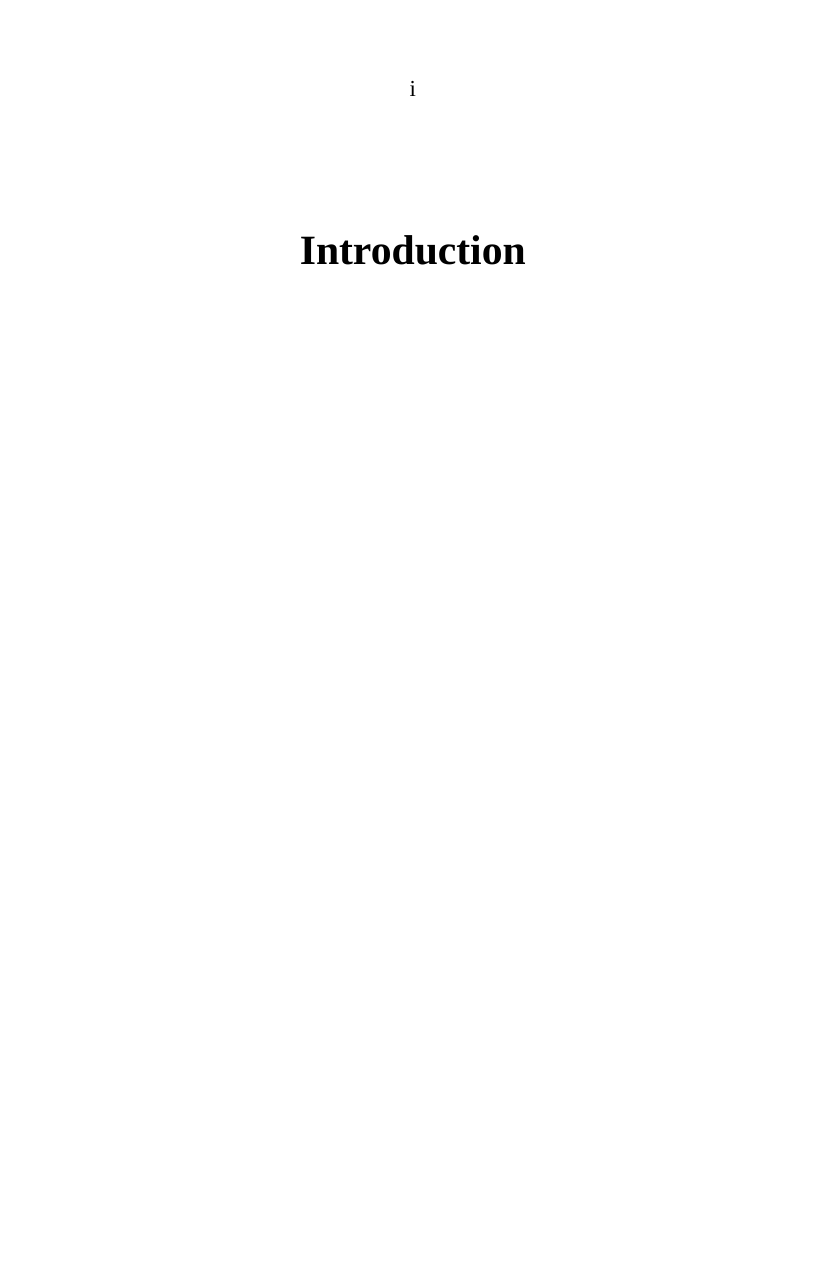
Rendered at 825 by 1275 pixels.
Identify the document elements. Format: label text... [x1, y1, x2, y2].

text Introduction [94, 226, 731, 273]
